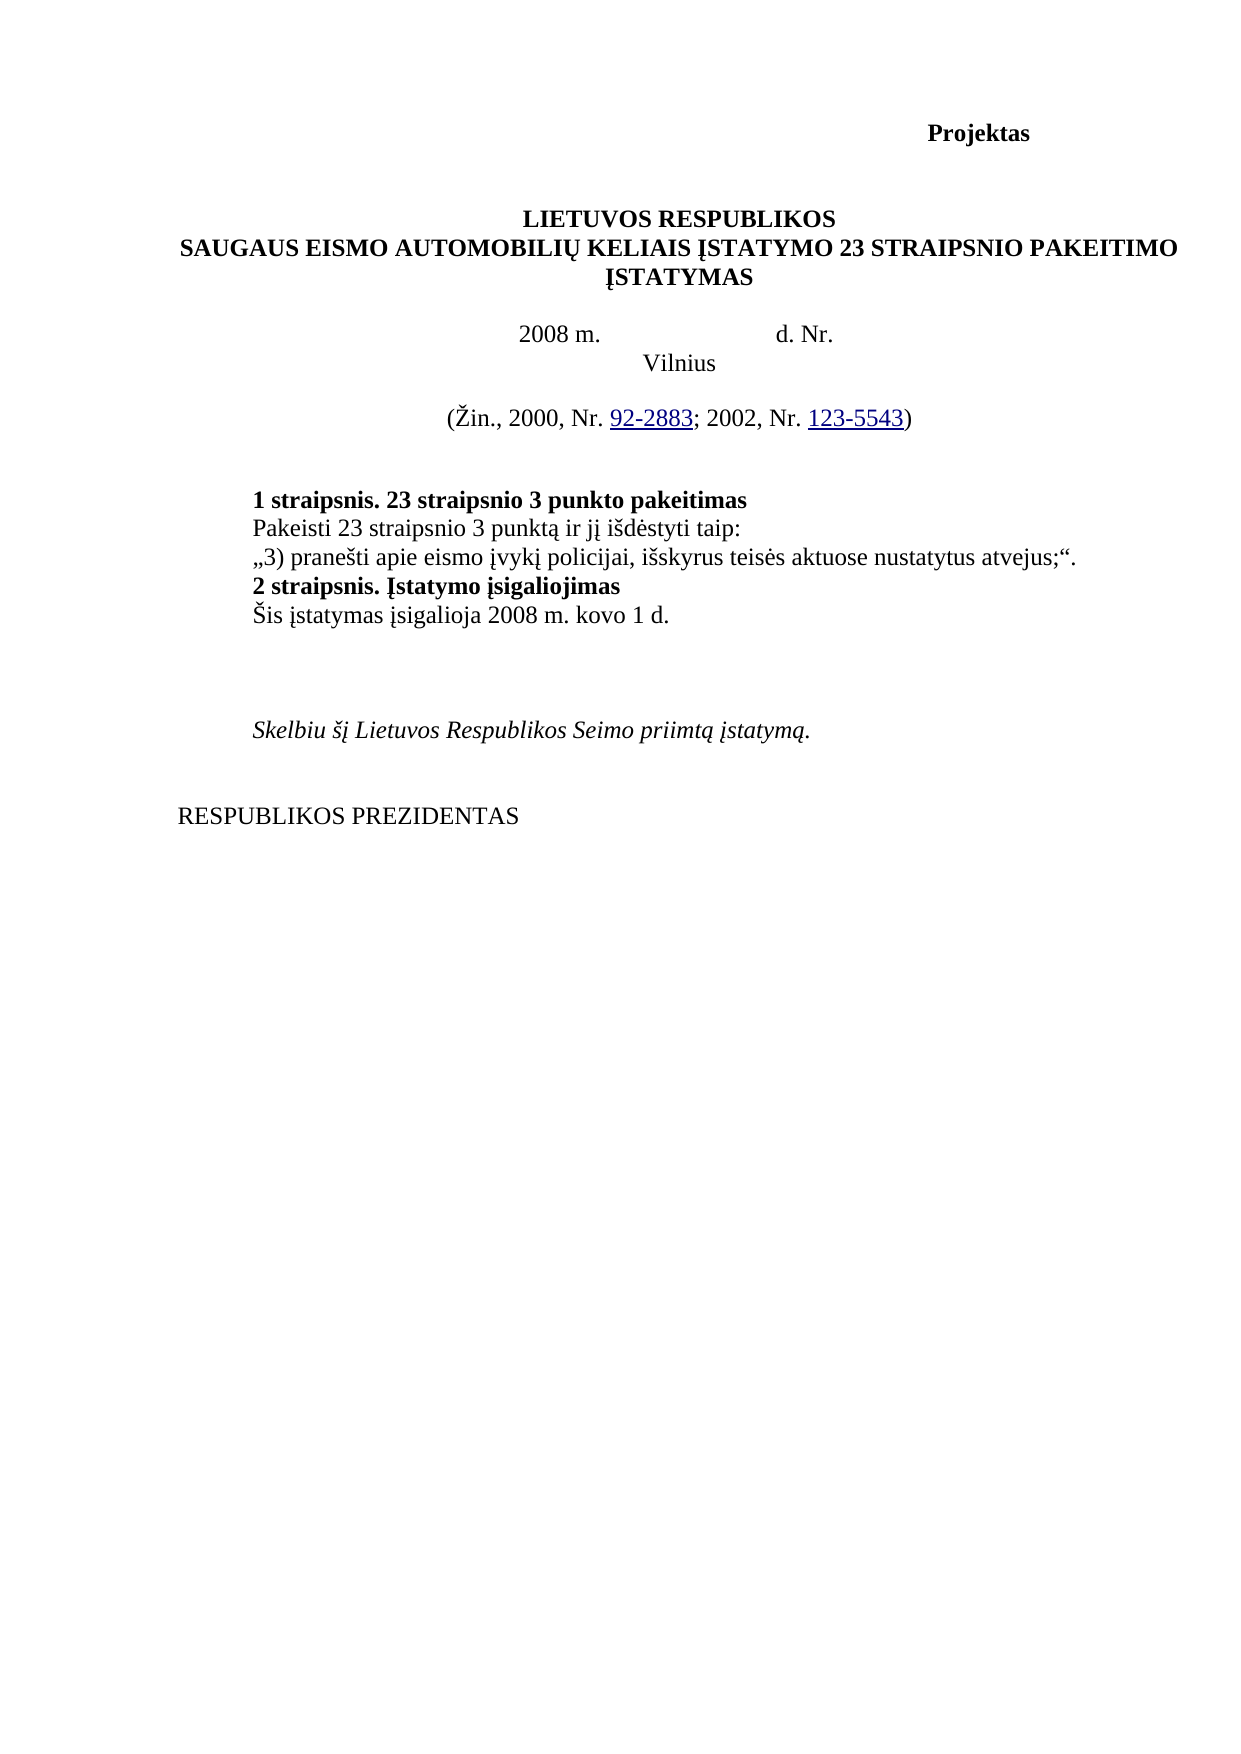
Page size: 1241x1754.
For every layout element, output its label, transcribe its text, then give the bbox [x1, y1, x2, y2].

text LIETUVOS RESPUBLIKOS [177, 204, 1181, 233]
text Šis įstatymas įsigalioja 2008 m. kovo 1 d. [177, 600, 1181, 628]
text Vilnius [177, 348, 1181, 377]
text Pakeisti 23 straipsnio 3 punktą ir jį išdėstyti taip: [177, 513, 1181, 542]
text 1 straipsnis. 23 straipsnio 3 punkto pakeitimas [177, 485, 1181, 513]
text (Žin., 2000, Nr. 92-2883; 2002, Nr. 123-5543) [177, 403, 1181, 432]
text SAUGAUS EISMO AUTOMOBILIŲ KELIAIS ĮSTATYMO 23 STRAIPSNIO PAKEITIMO [177, 233, 1181, 262]
text Projektas [292, 118, 1181, 147]
text „3) pranešti apie eismo įvykį policijai, išskyrus teisės aktuose nustatytus atvejus;“. [177, 542, 1181, 571]
text 2008 m. d. Nr. [177, 319, 1181, 348]
text RESPUBLIKOS PREZIDENTAS [177, 801, 1181, 830]
text Skelbiu šį Lietuvos Respublikos Seimo priimtą įstatymą. [177, 715, 1181, 743]
text ĮSTATYMAS [177, 262, 1181, 291]
text 2 straipsnis. Įstatymo įsigaliojimas [177, 571, 1181, 600]
